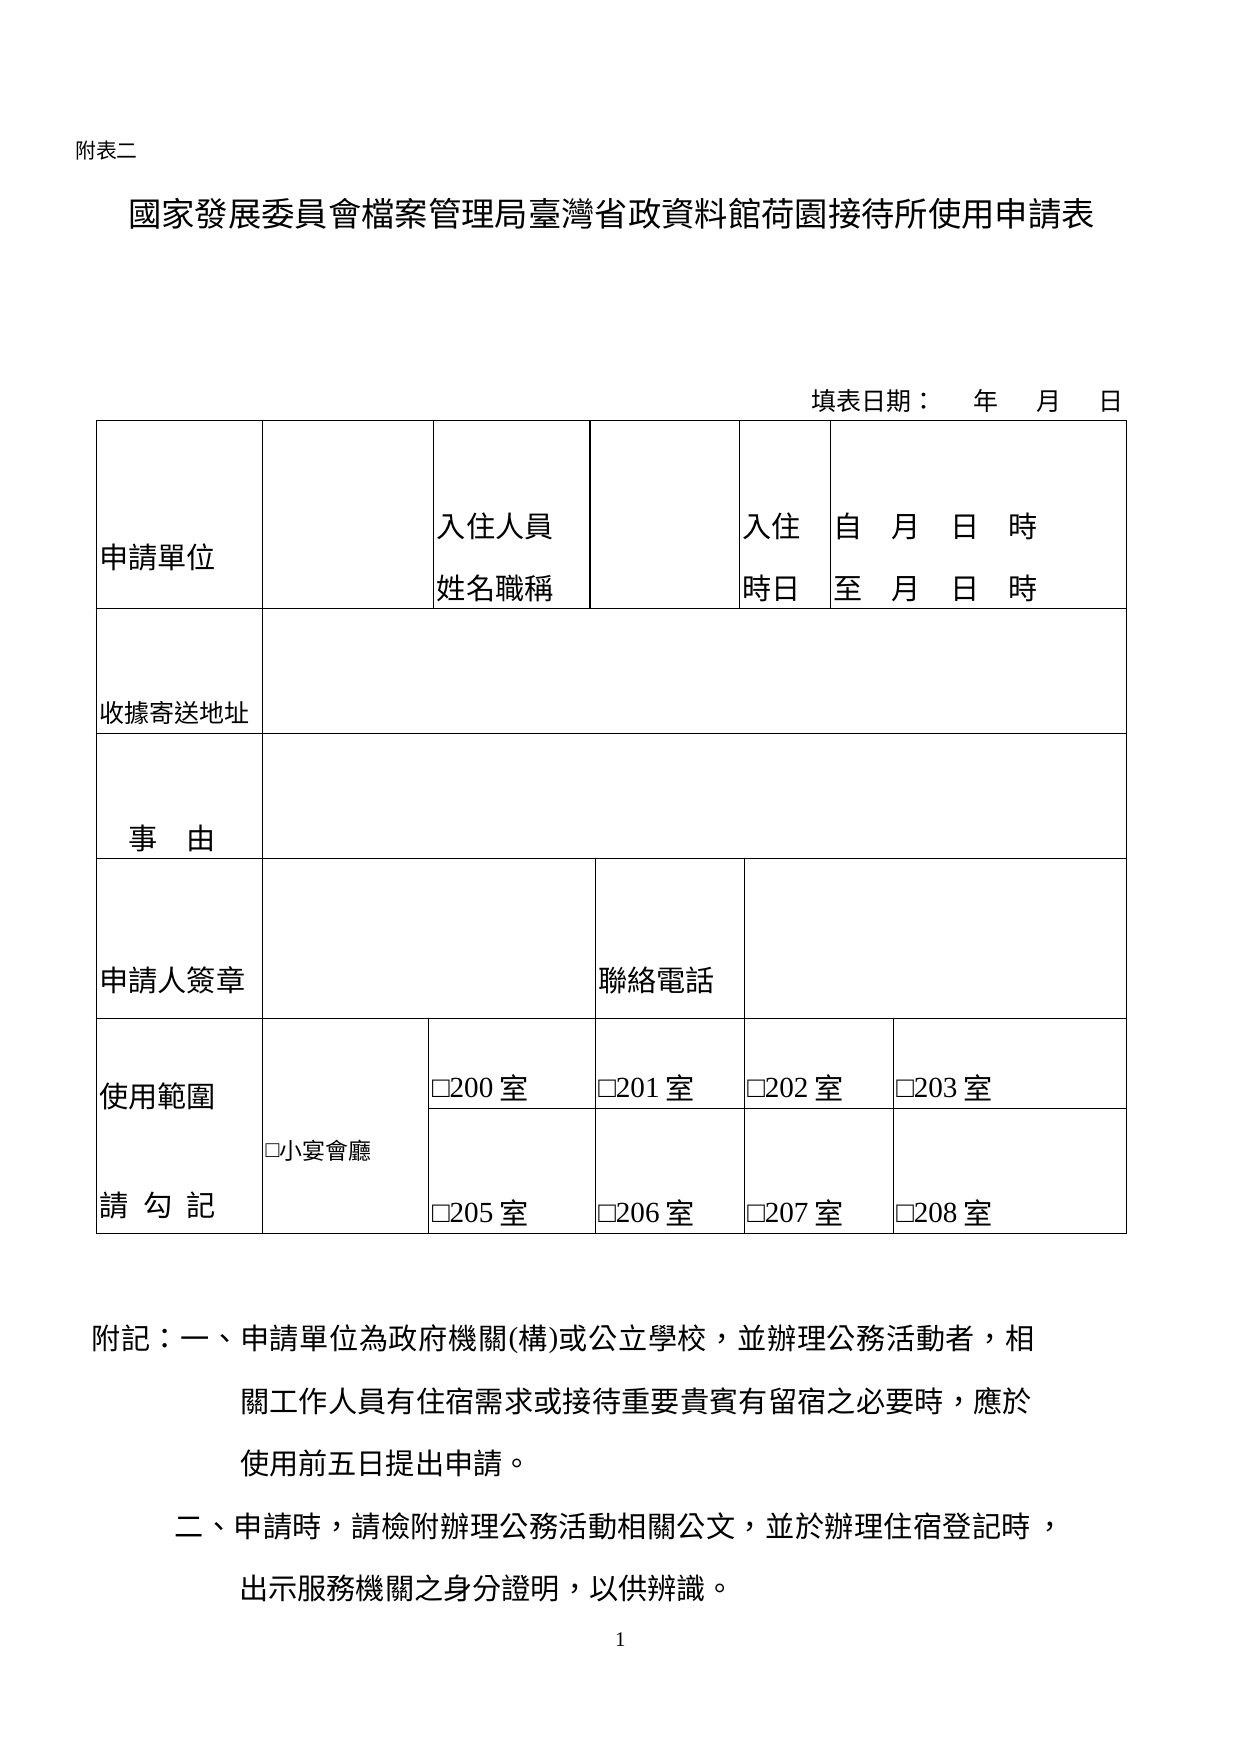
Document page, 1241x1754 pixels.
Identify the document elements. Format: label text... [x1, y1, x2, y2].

table_cell □小宴會廳 [263, 1019, 428, 1233]
table_cell □201室 [596, 1019, 744, 1108]
table_cell [263, 859, 595, 1017]
table_cell 申請人簽章 [97, 859, 262, 1017]
table_cell 聯絡電話 [596, 859, 744, 1017]
table_cell □205室 [429, 1109, 595, 1233]
table_cell [745, 859, 1126, 1017]
table_cell □203室 [894, 1019, 1126, 1108]
table_cell 收據寄送地址 [97, 609, 262, 733]
table_cell [591, 421, 739, 608]
table_cell 入住 時日 [740, 421, 830, 608]
table_cell 自 月 日 時 至 月 日 時 [831, 421, 1126, 608]
table_cell □206室 [596, 1109, 744, 1233]
table_cell □202室 [745, 1019, 893, 1108]
table_cell 申請單位 [97, 421, 262, 608]
table_cell 事 由 [97, 734, 262, 858]
text 二、申請時，請檢附辦理公務活動相關公文，並於辦理住宿登記時，出示服務機關之身分證明，以供辨識。 [166, 1483, 1035, 1608]
table_cell 入住人員 姓名職稱 [434, 421, 589, 608]
table_cell □200室 [429, 1019, 595, 1108]
text 附表二 [75, 108, 1165, 170]
table_header 國家發展委員會檔案管理局臺灣省政資料館荷園接待所使用申請表 填表日期： 年 月 日 [96, 170, 1126, 420]
text 附記：一、申請單位為政府機關(構)或公立學校，並辦理公務活動者，相關工作人員有住宿需求或接待重要貴賓有留宿之必要時，應於使用前五日提出申請。 [91, 1295, 1035, 1483]
table_cell [263, 421, 433, 608]
table_cell [263, 609, 1126, 733]
table_cell [263, 734, 1126, 858]
table_cell □208室 [894, 1109, 1126, 1233]
table_cell 使用範圍 請 勾 記 [97, 1019, 262, 1233]
table_cell □207室 [745, 1109, 893, 1233]
